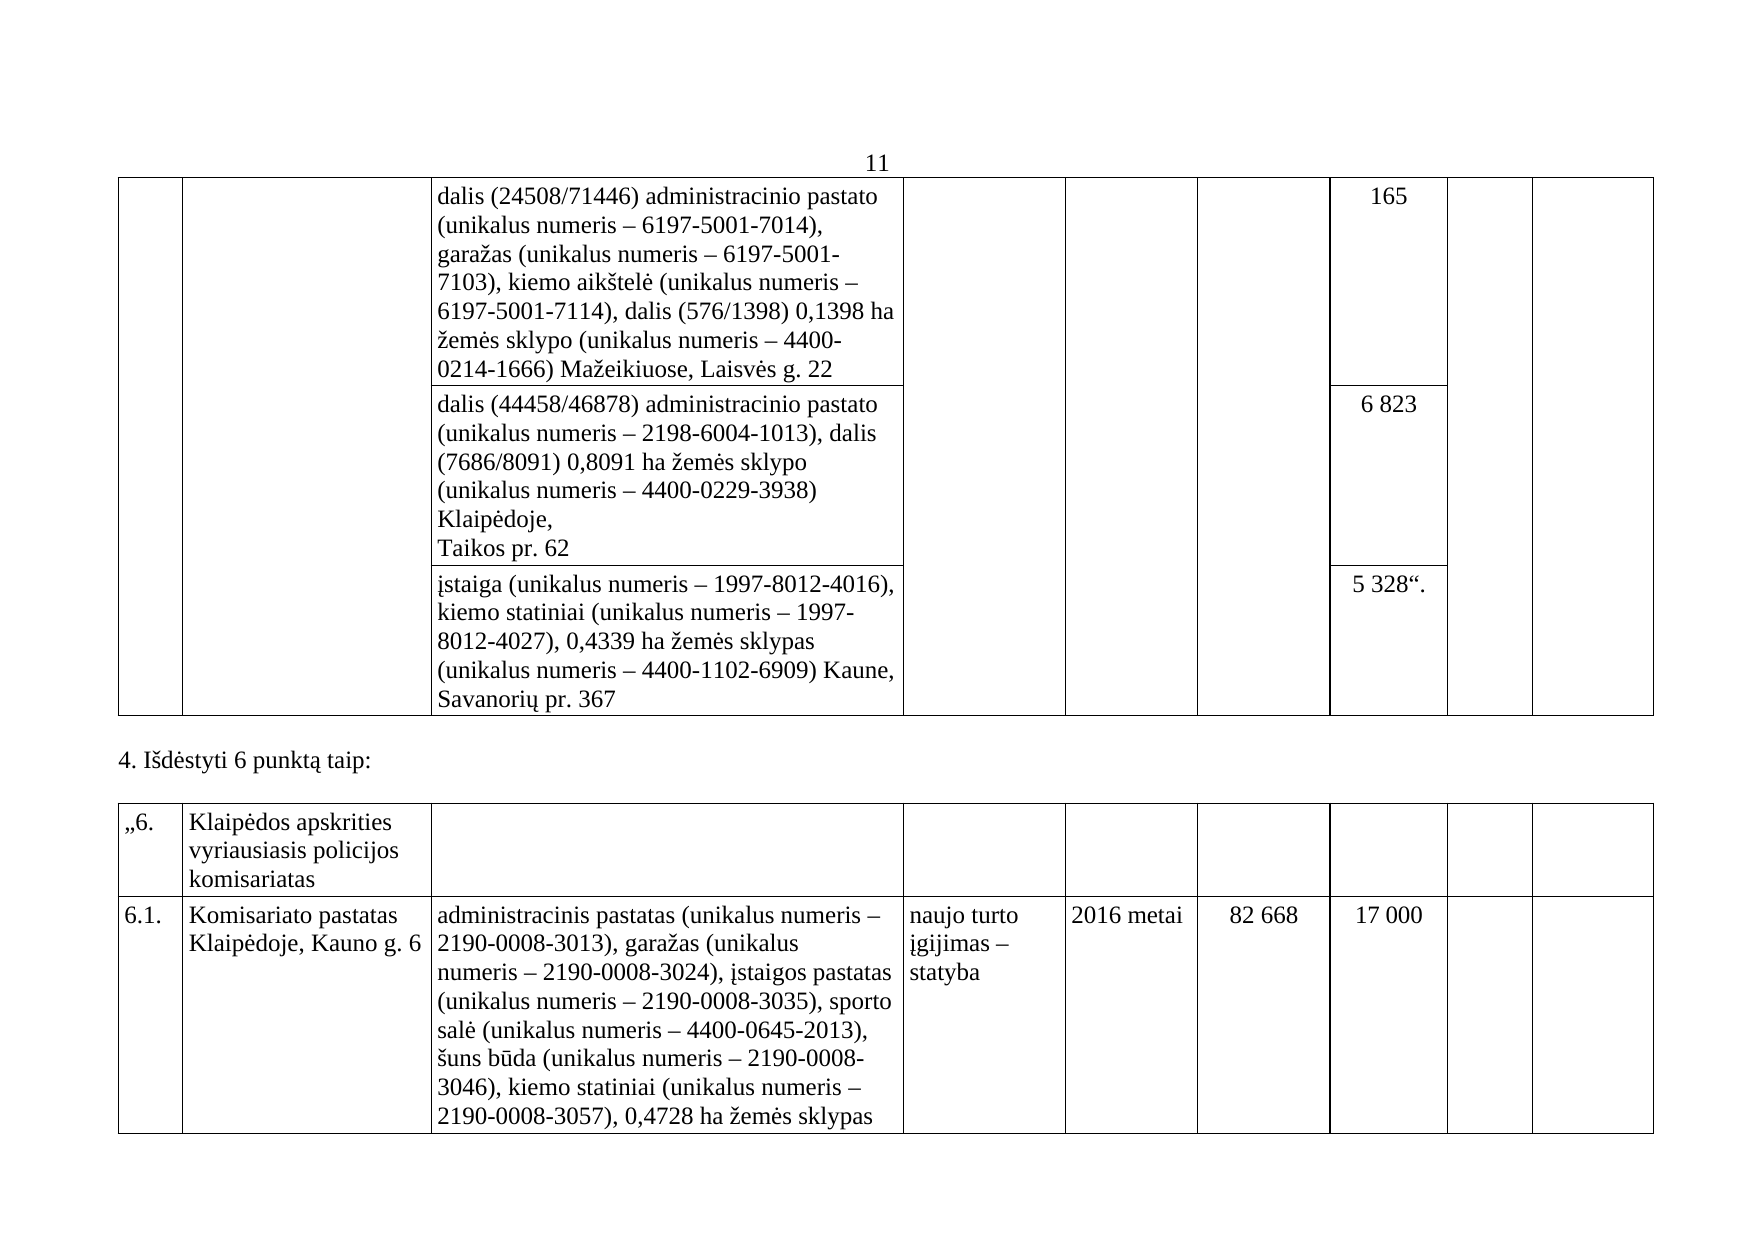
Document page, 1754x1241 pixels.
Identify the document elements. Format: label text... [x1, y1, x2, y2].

table_cell 6.1. [119, 897, 182, 1133]
table_cell 82 668 [1198, 897, 1329, 1133]
table_cell Komisariato pastatas Klaipėdoje, Kauno g. 6 [183, 897, 431, 1133]
table_cell 5 328“. [1331, 566, 1447, 715]
table_header [1066, 804, 1197, 896]
table_cell [1533, 178, 1653, 715]
table_cell [1066, 178, 1197, 715]
table_header „6. [119, 804, 182, 896]
table_cell [183, 178, 431, 715]
table_header [904, 804, 1065, 896]
text 4. Išdėstyti 6 punktą taip: [118, 745, 1636, 774]
table_cell [1448, 897, 1532, 1133]
table_cell [1198, 178, 1329, 715]
table_cell [904, 178, 1065, 715]
table_cell 6 823 [1331, 386, 1447, 565]
table_cell dalis (24508/71446) administracinio pastato (unikalus numeris – 6197-5001-7014), garažas (unikalus numeris – 6197-5001-7103), kiemo aikštelė (unikalus numeris – 6197-5001-7114), dalis (576/1398) 0,1398 ha žemės sklypo (unikalus numeris – 4400-0214-1666) Mažeikiuose, Laisvės g. 22 [432, 178, 903, 385]
table_cell naujo turto įgijimas – statyba [904, 897, 1065, 1133]
table_header [1331, 804, 1447, 896]
table_cell administracinis pastatas (unikalus numeris – 2190-0008-3013), garažas (unikalus numeris – 2190-0008-3024), įstaigos pastatas (unikalus numeris – 2190-0008-3035), sporto salė (unikalus numeris – 4400-0645-2013), šuns būda (unikalus numeris – 2190-0008-3046), kiemo statiniai (unikalus numeris – 2190-0008-3057), 0,4728 ha žemės sklypas [432, 897, 903, 1133]
table_header [432, 804, 903, 896]
table_header [1448, 804, 1532, 896]
table_cell dalis (44458/46878) administracinio pastato (unikalus numeris – 2198-6004-1013), dalis (7686/8091) 0,8091 ha žemės sklypo (unikalus numeris – 4400-0229-3938) Klaipėdoje, Taikos pr. 62 [432, 386, 903, 565]
table_cell 2016 metai [1066, 897, 1197, 1133]
table_header [1533, 804, 1653, 896]
table_header Klaipėdos apskrities vyriausiasis policijos komisariatas [183, 804, 431, 896]
table_cell [119, 178, 182, 715]
table_cell [1533, 897, 1653, 1133]
table_cell [1448, 178, 1532, 715]
table_cell įstaiga (unikalus numeris – 1997-8012-4016), kiemo statiniai (unikalus numeris – 1997-8012-4027), 0,4339 ha žemės sklypas (unikalus numeris – 4400-1102-6909) Kaune, Savanorių pr. 367 [432, 566, 903, 715]
table_cell 165 [1331, 178, 1447, 385]
table_cell 17 000 [1331, 897, 1447, 1133]
table_header [1198, 804, 1329, 896]
